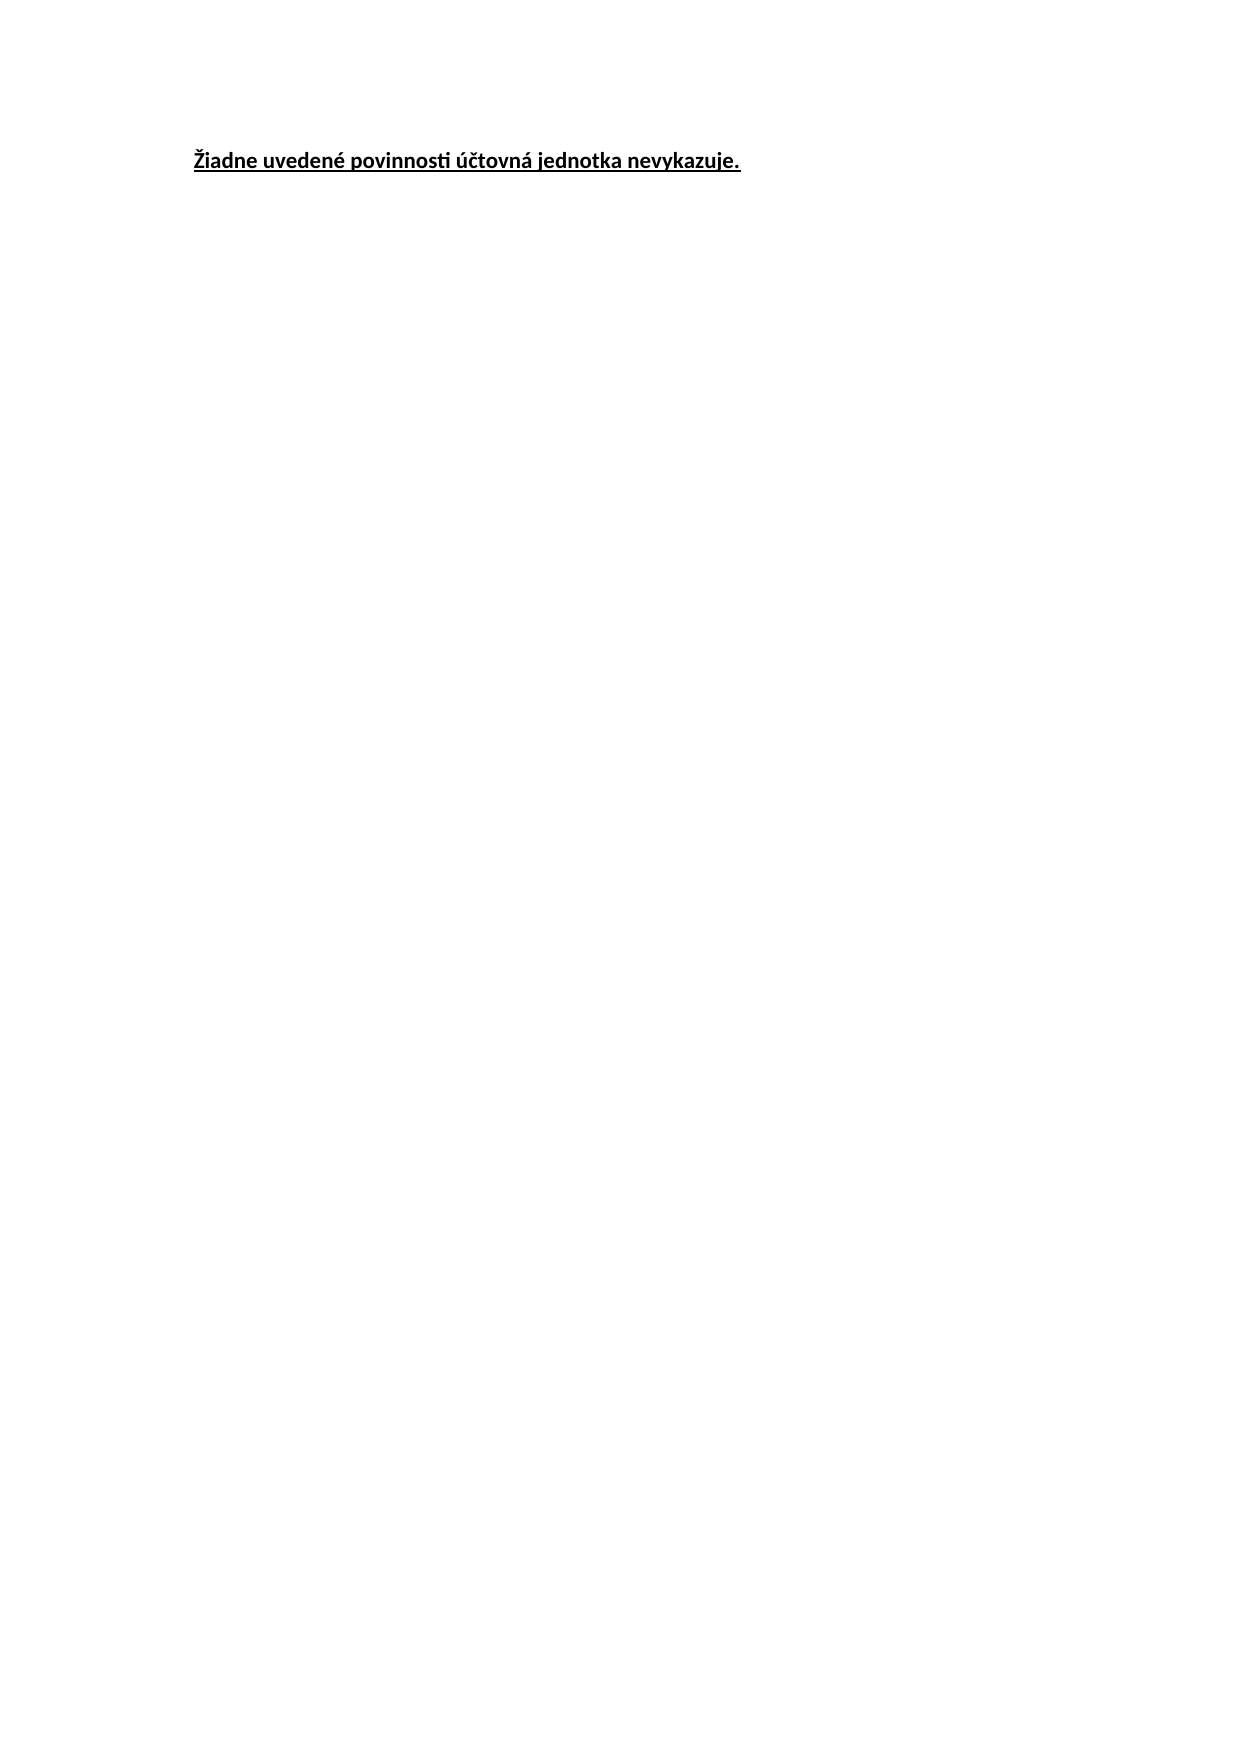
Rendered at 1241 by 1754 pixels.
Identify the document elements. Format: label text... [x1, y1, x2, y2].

text Žiadne uvedené povinnosti účtovná jednotka nevykazuje. [162, 146, 1122, 174]
